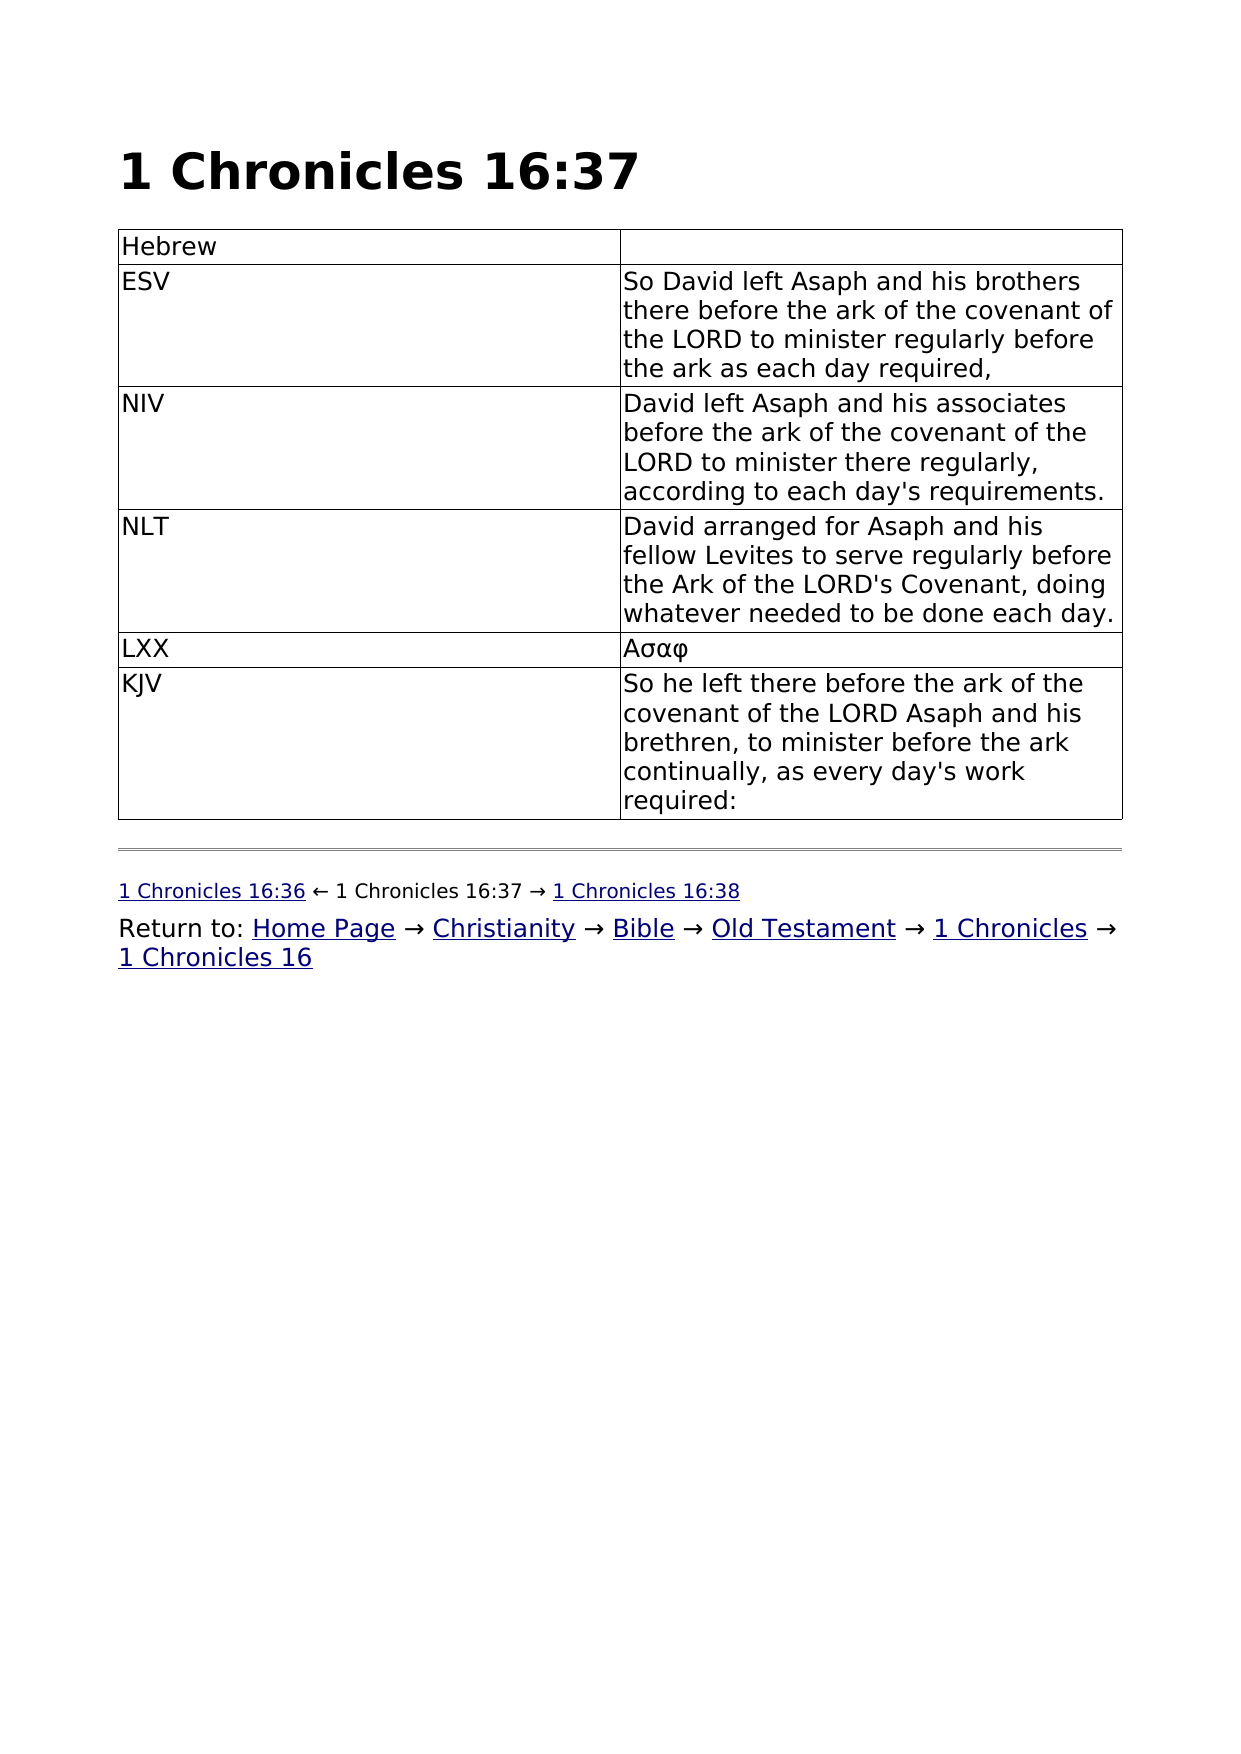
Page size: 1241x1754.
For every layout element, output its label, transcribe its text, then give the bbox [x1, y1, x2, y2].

table_cell ESV [119, 265, 620, 386]
table_cell KJV [119, 668, 620, 818]
table_cell David left Asaph and his associates before the ark of the covenant of the LORD to minister there regularly, according to each day's requirements. [621, 387, 1122, 509]
table_cell LXX [119, 633, 620, 667]
text Return to: Home Page → Christianity → Bible → Old Testament → 1 Chronicles → 1 Chronicles 16 [118, 914, 1122, 972]
text 1 Chronicles 16:36 ← 1 Chronicles 16:37 → 1 Chronicles 16:38 [118, 880, 1122, 914]
table_cell NIV [119, 387, 620, 509]
table_cell So David left Asaph and his brothers there before the ark of the covenant of the LORD to minister regularly before the ark as each day required, [621, 265, 1122, 386]
table_cell Ασαφ [621, 633, 1122, 667]
table_header [621, 230, 1122, 264]
table_cell NLT [119, 510, 620, 632]
table_cell So he left there before the ark of the covenant of the LORD Asaph and his brethren, to minister before the ark continually, as every day's work required: [621, 668, 1122, 818]
subtitle 1 Chronicles 16:37 [118, 143, 1122, 201]
table_header Hebrew [119, 230, 620, 264]
table_cell David arranged for Asaph and his fellow Levites to serve regularly before the Ark of the LORD's Covenant, doing whatever needed to be done each day. [621, 510, 1122, 632]
